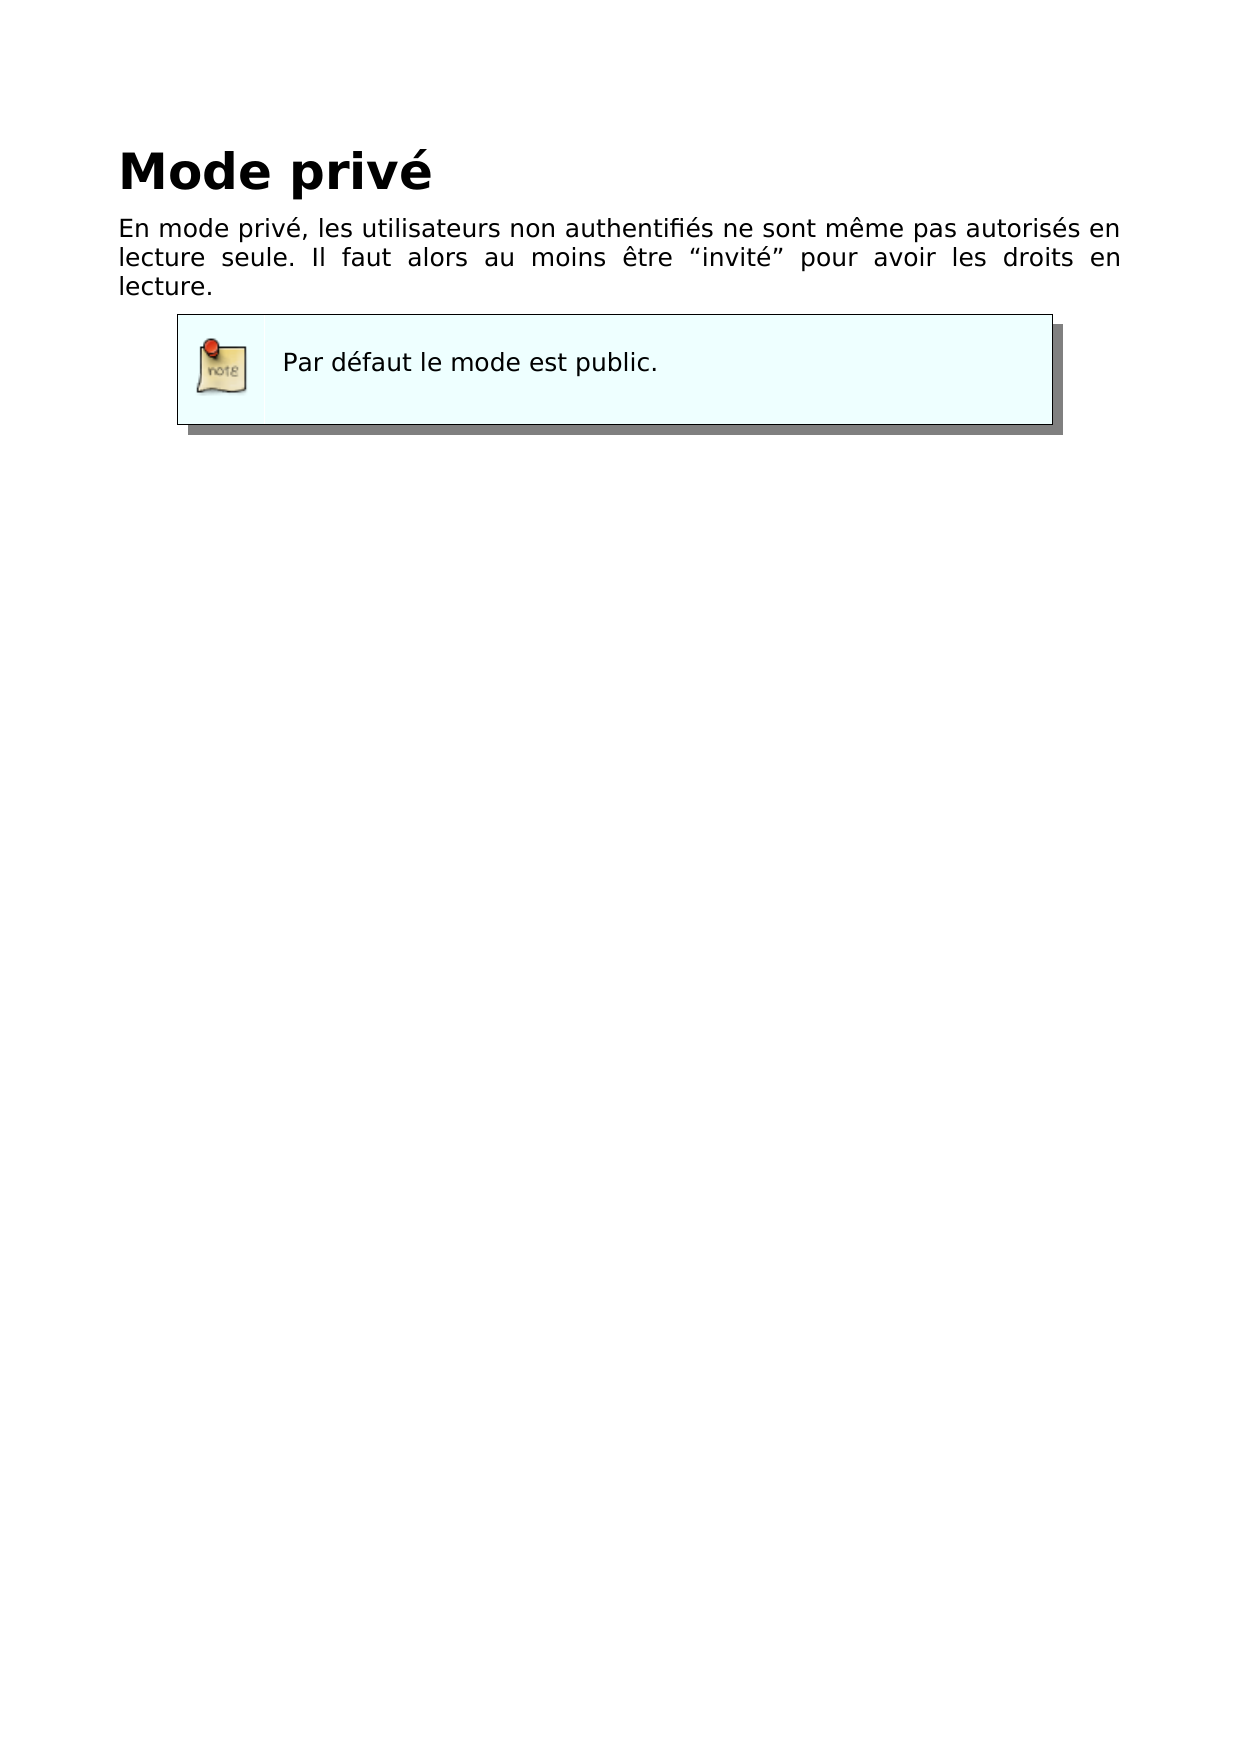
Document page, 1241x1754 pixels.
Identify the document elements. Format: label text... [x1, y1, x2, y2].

picture [183, 331, 259, 407]
text En mode privé, les utilisateurs non authentifiés ne sont même pas autorisés en lecture seule. Il faut alors au moins être “invité” pour avoir les droits en lecture. [118, 214, 1122, 301]
table_header [178, 315, 264, 424]
table_header Par défaut le mode est public. [265, 315, 1052, 424]
subtitle Mode privé [118, 143, 1122, 201]
